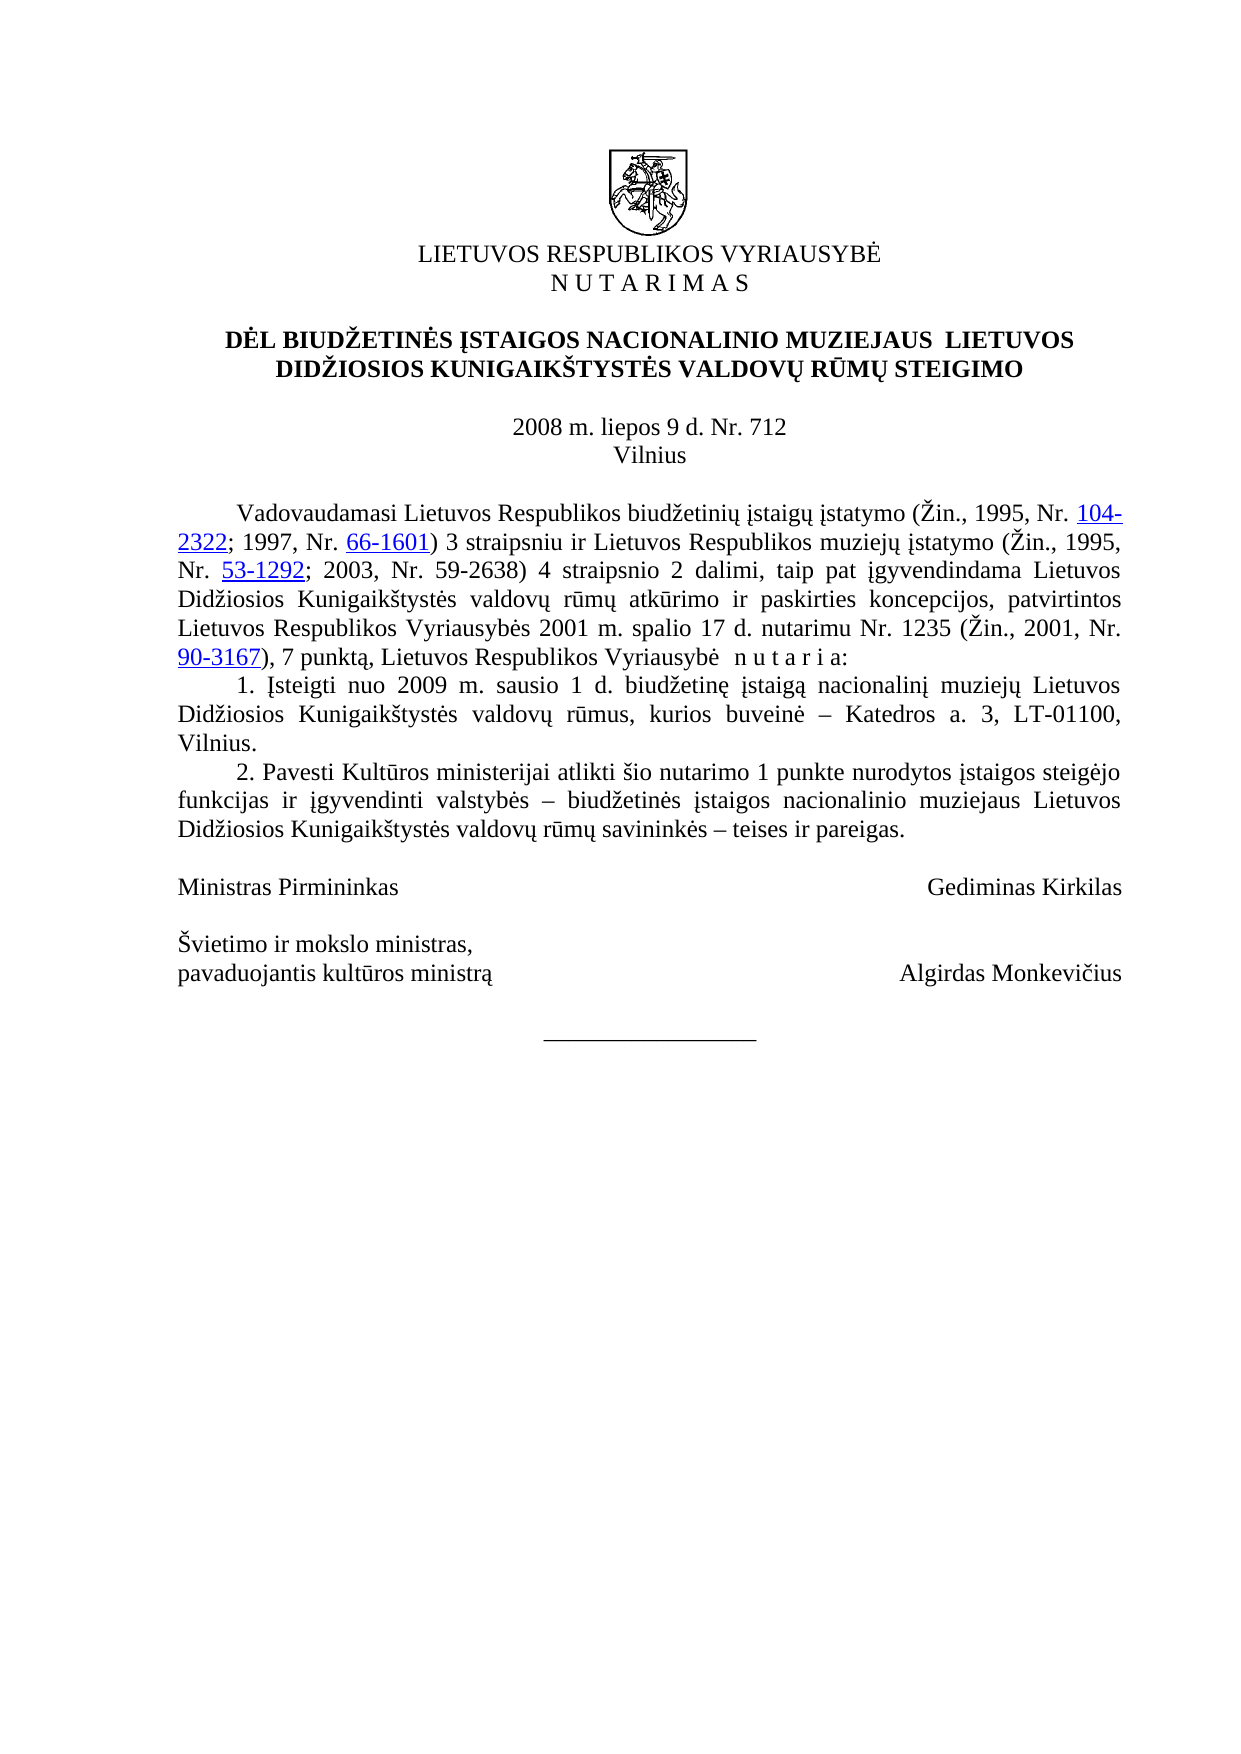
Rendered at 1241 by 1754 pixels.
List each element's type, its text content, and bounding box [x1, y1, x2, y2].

text Ministras Pirmininkas Gediminas Kirkilas [177, 872, 1122, 900]
text Vadovaudamasi Lietuvos Respublikos biudžetinių įstaigų įstatymo (Žin., 1995, Nr. 104-2322; 1997, Nr. 66-1601) 3 straipsniu ir Lietuvos Respublikos muziejų įstatymo (Žin., 1995, Nr. 53-1292; 2003, Nr. 59-2638) 4 straipsnio 2 dalimi, taip pat įgyvendindama Lietuvos Didžiosios Kunigaikštystės valdovų rūmų atkūrimo ir paskirties koncepcijos, patvirtintos Lietuvos Respublikos Vyriausybės 2001 m. spalio 17 d. nutarimu Nr. 1235 (Žin., 2001, Nr. 90-3167), 7 punktą, Lietuvos Respublikos Vyriausybė nutaria: [177, 498, 1122, 670]
text NUTARIMAS [177, 268, 1122, 297]
text DĖL BIUDŽETINĖS ĮSTAIGOS NACIONALINIO MUZIEJAUS LIETUVOS DIDŽIOSIOS KUNIGAIKŠTYSTĖS VALDOVŲ RŪMŲ STEIGIMO [177, 325, 1122, 383]
text pavaduojantis kultūros ministrą Algirdas Monkevičius [177, 958, 1122, 987]
text _________________ [177, 1015, 1122, 1044]
text Lietuvos Respublikos Vyriausybė [177, 239, 1122, 268]
text 2008 m. liepos 9 d. Nr. 712 [177, 412, 1122, 440]
text Vilnius [177, 440, 1122, 469]
text 2. Pavesti Kultūros ministerijai atlikti šio nutarimo 1 punkte nurodytos įstaigos steigėjo funkcijas ir įgyvendinti valstybės – biudžetinės įstaigos nacionalinio muziejaus Lietuvos Didžiosios Kunigaikštystės valdovų rūmų savininkės – teises ir pareigas. [177, 757, 1122, 843]
text Švietimo ir mokslo ministras, [177, 929, 1122, 958]
text 1. Įsteigti nuo 2009 m. sausio 1 d. biudžetinę įstaigą nacionalinį muziejų Lietuvos Didžiosios Kunigaikštystės valdovų rūmus, kurios buveinė – Katedros a. 3, LT-01100, Vilnius. [177, 670, 1122, 757]
